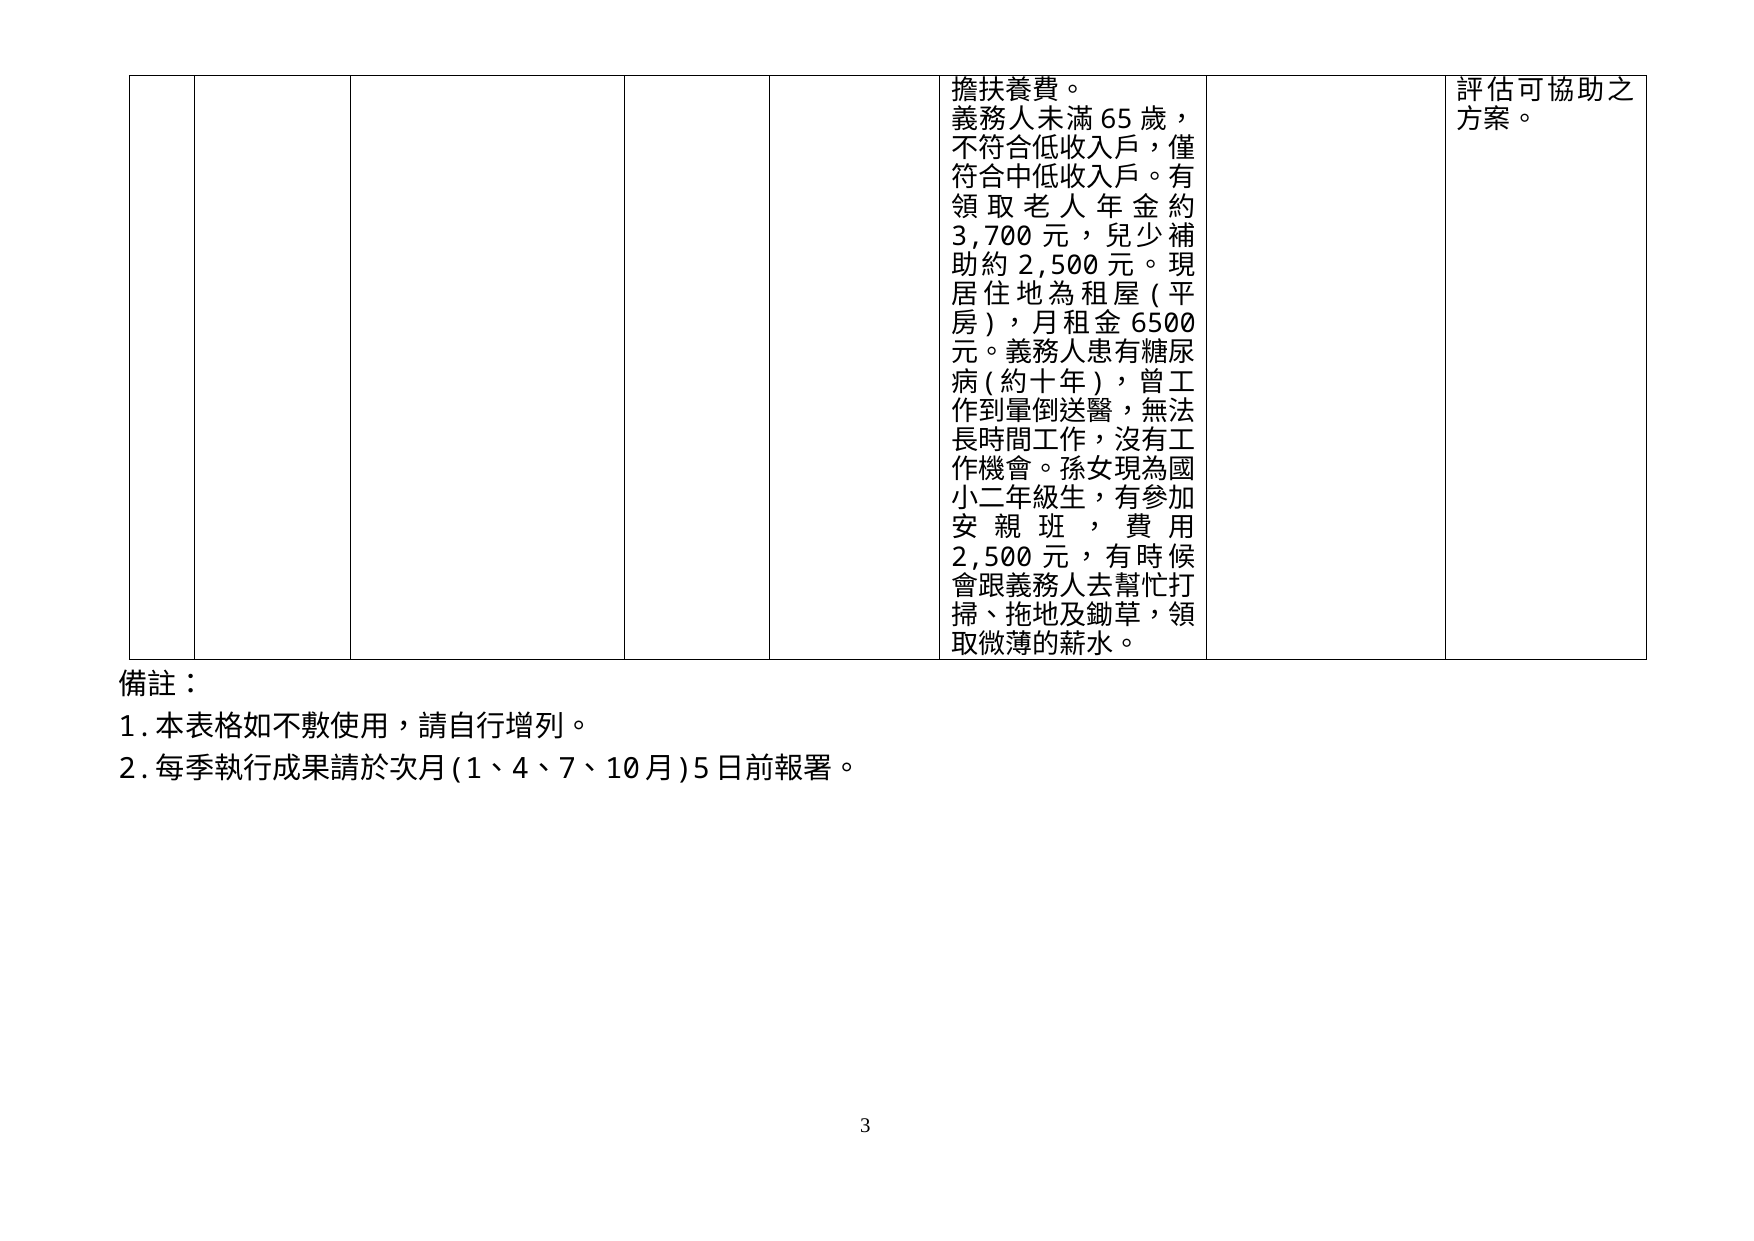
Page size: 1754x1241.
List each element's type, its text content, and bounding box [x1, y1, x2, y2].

table_cell [351, 76, 624, 659]
text 備註： [118, 660, 1612, 703]
table_cell [1207, 76, 1445, 659]
table_cell [625, 76, 769, 659]
table_cell [770, 76, 939, 659]
table_cell [130, 76, 194, 659]
table_cell 評估可協助之方案。 [1446, 76, 1646, 659]
table_cell 擔扶養費。 義務人未滿65歲，不符合低收入戶，僅符合中低收入戶。有領取老人年金約3,700元，兒少補助約2,500元。現居住地為租屋(平房)，月租金6500元。義務人患有糖尿病(約十年)，曾工作到暈倒送醫，無法長時間工作，沒有工作機會。孫女現為國小二年級生，有參加安親班，費用2,500元，有時候會跟義務人去幫忙打掃、拖地及鋤草，領取微薄的薪水。 [940, 76, 1206, 659]
list 本表格如不敷使用，請自行增列。 [118, 703, 1612, 745]
list 每季執行成果請於次月(1、4、7、10月)5日前報署。 [118, 745, 1612, 787]
table_cell [195, 76, 350, 659]
